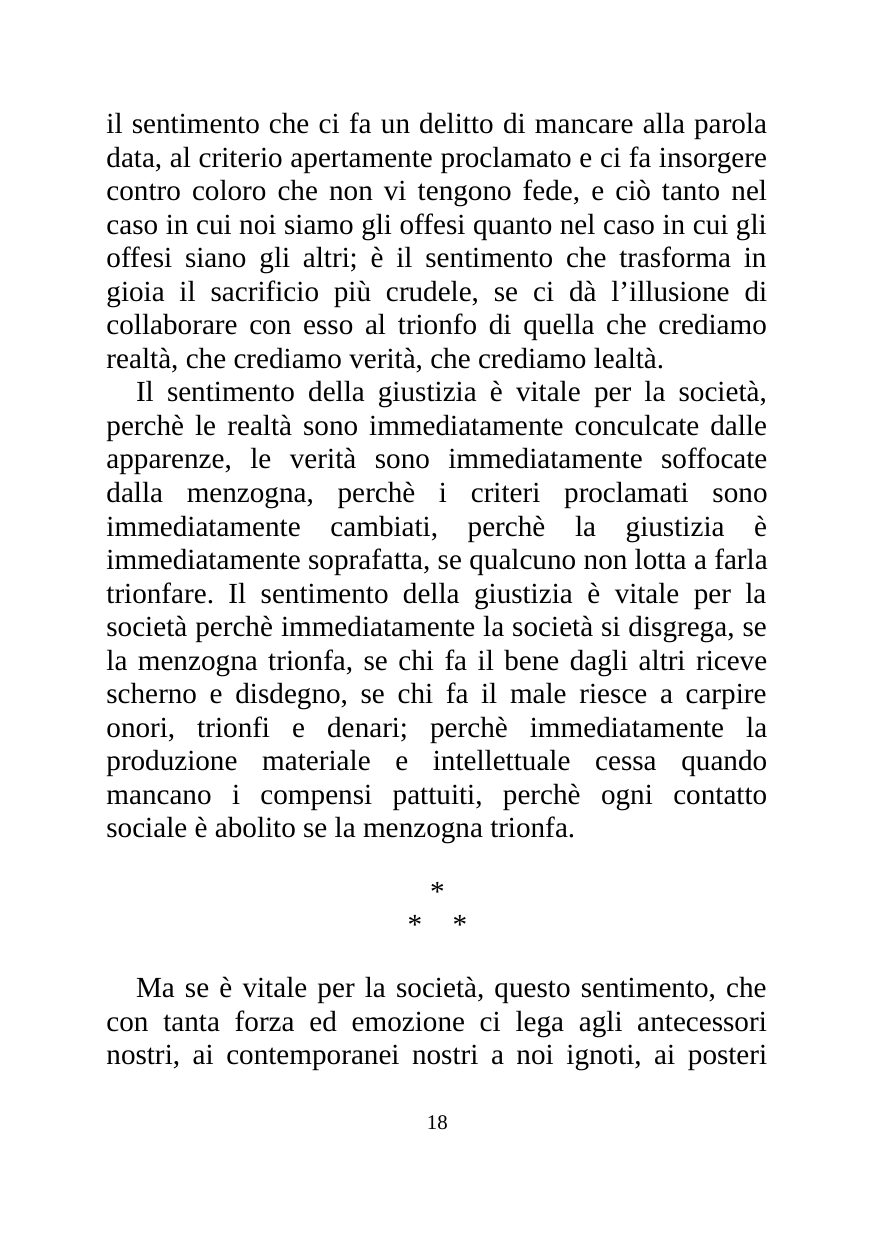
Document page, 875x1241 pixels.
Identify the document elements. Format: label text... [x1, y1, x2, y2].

text Ma se è vitale per la società, questo sentimento, che con tanta forza ed emozione ci lega agli antecessori nostri, ai contemporanei nostri a noi ignoti, ai posteri [106, 970, 768, 1071]
text * * * [106, 874, 768, 941]
text Il sentimento della giustizia è vitale per la società, perchè le realtà sono immediatamente conculcate dalle apparenze, le verità sono immediatamente soffocate dalla menzogna, perchè i criteri proclamati sono immediatamente cambiati, perchè la giustizia è immediatamente soprafatta, se qualcuno non lotta a farla trionfare. Il sentimento della giustizia è vitale per la società perchè immediatamente la società si disgrega, se la menzogna trionfa, se chi fa il bene dagli altri riceve scherno e disdegno, se chi fa il male riesce a carpire onori, trionfi e denari; perchè immediatamente la produzione materiale e intellettuale cessa quando mancano i compensi pattuiti, perchè ogni contatto sociale è abolito se la menzogna trionfa. [106, 374, 768, 844]
text il sentimento che ci fa un delitto di mancare alla parola data, al criterio apertamente proclamato e ci fa insorgere contro coloro che non vi tengono fede, e ciò tanto nel caso in cui noi siamo gli offesi quanto nel caso in cui gli offesi siano gli altri; è il sentimento che trasforma in gioia il sacrificio più crudele, se ci dà l’illusione di collaborare con esso al trionfo di quella che crediamo realtà, che crediamo verità, che crediamo lealtà. [106, 106, 768, 374]
